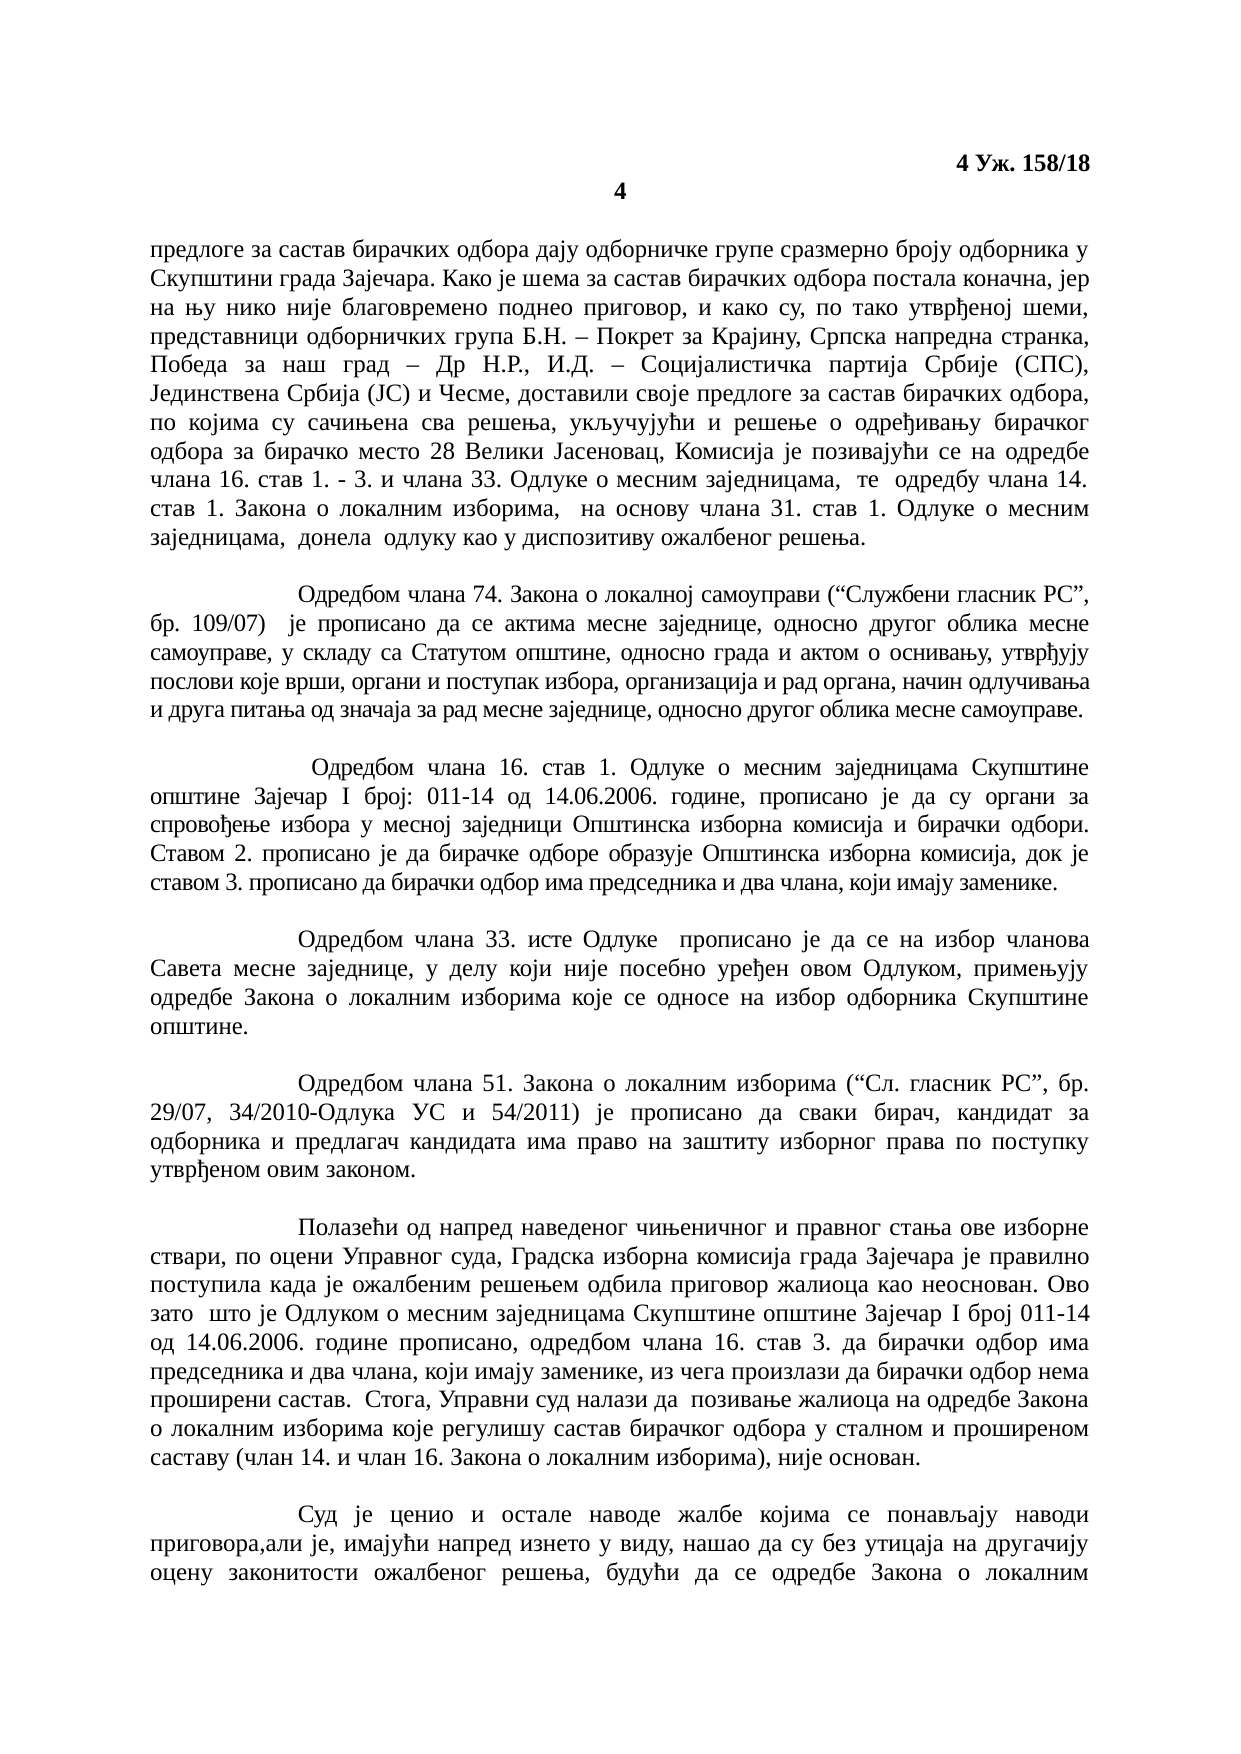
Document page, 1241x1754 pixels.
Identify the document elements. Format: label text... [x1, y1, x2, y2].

text Суд је ценио и остале наводе жалбе којима се понављају наводи приговора,али је, имајући напред изнето у виду, нашао да су без утицаја на другачију оцену законитости ожалбеног решења, будући да се одредбе Закона о локалним [150, 1499, 1090, 1586]
text Одредбом члана 16. став 1. Одлуке о месним заједницама Скупштине општине Зајечар I број: 011-14 од 14.06.2006. године, прописано је да су органи за спровођење избора у месној заједници Општинска изборна комисија и бирачки одбори. Ставом 2. прописано је да бирачке одборе образује Општинска изборна комисија, док је ставом 3. прописано да бирачки одбор има председника и два члана, који имају заменике. [150, 752, 1090, 896]
text Одредбом члана 74. Закона о локалној самоуправи (“Службени гласник РС”, бр. 109/07) је прописано да се актима месне заједнице, односно другог облика месне самоуправе, у складу са Статутом општине, односно града и актом о оснивању, утврђују послови које врши, органи и поступак избора, организација и рад органа, начин одлучивања и друга питања од значаја за рад месне заједнице, односно другог облика месне самоуправе. [150, 579, 1090, 723]
text Одредбом члана 51. Закона о локалним изборима (“Сл. гласник РС”, бр. 29/07, 34/2010-Одлука УС и 54/2011) је прописано да сваки бирач, кандидат за одборника и предлагач кандидата има право на заштиту изборног права по поступку утврђеном овим законом. [150, 1068, 1090, 1183]
text Полазећи од напред наведеног чињеничног и правног стања ове изборне ствари, по оцени Управног суда, Градска изборна комисија града Зајечара је правилно поступила када је ожалбеним решењем одбила приговор жалиоца као неоснован. Ово зато што је Одлуком о месним заједницама Скупштине општине Зајечар I број 011-14 од 14.06.2006. године прописано, одредбом члана 16. став 3. да бирачки одбор има председника и два члана, који имају заменике, из чега произлази да бирачки одбор нема проширени састав. Стога, Управни суд налази да позивање жалиоца на одредбе Закона о локалним изборима које регулишу састав бирачког одбора у сталном и проширеном саставу (члан 14. и члан 16. Закона о локалним изборима), није основан. [150, 1212, 1090, 1471]
text предлоге за састав бирачких одбора дају одборничке групе сразмерно броју одборника у Скупштини града Зајечара. Како је шема за састав бирачких одбора постала коначна, јер на њу нико није благовремено поднео приговор, и како су, по тако утврђеној шеми, представници одборничких група Б.Н. – Покрет за Крајину, Српска напредна странка, Победа за наш град – Др Н.Р., И.Д. – Социјалистичка партија Србије (СПС), Јединствена Србија (ЈС) и Чесме, доставили своје предлоге за састав бирачких одбора, по којима су сачињена сва решења, укључујући и решење о одређивању бирачког одбора за бирачко место 28 Велики Јасеновац, Комисија је позивајући се на одредбе члана 16. став 1. - 3. и члана 33. Одлуке о месним заједницама, те одредбу члана 14. став 1. Закона о локалним изборима, на основу члана 31. став 1. Одлуке о месним заједницама, донела одлуку као у диспозитиву ожалбеног решења. [150, 234, 1090, 551]
text Одредбом члана 33. исте Одлуке прописано је да се на избор чланова Савета месне заједнице, у делу који није посебно уређен овом Одлуком, примењују одредбе Закона о локалним изборима које се односе на избор одборника Скупштине општине. [150, 924, 1090, 1039]
